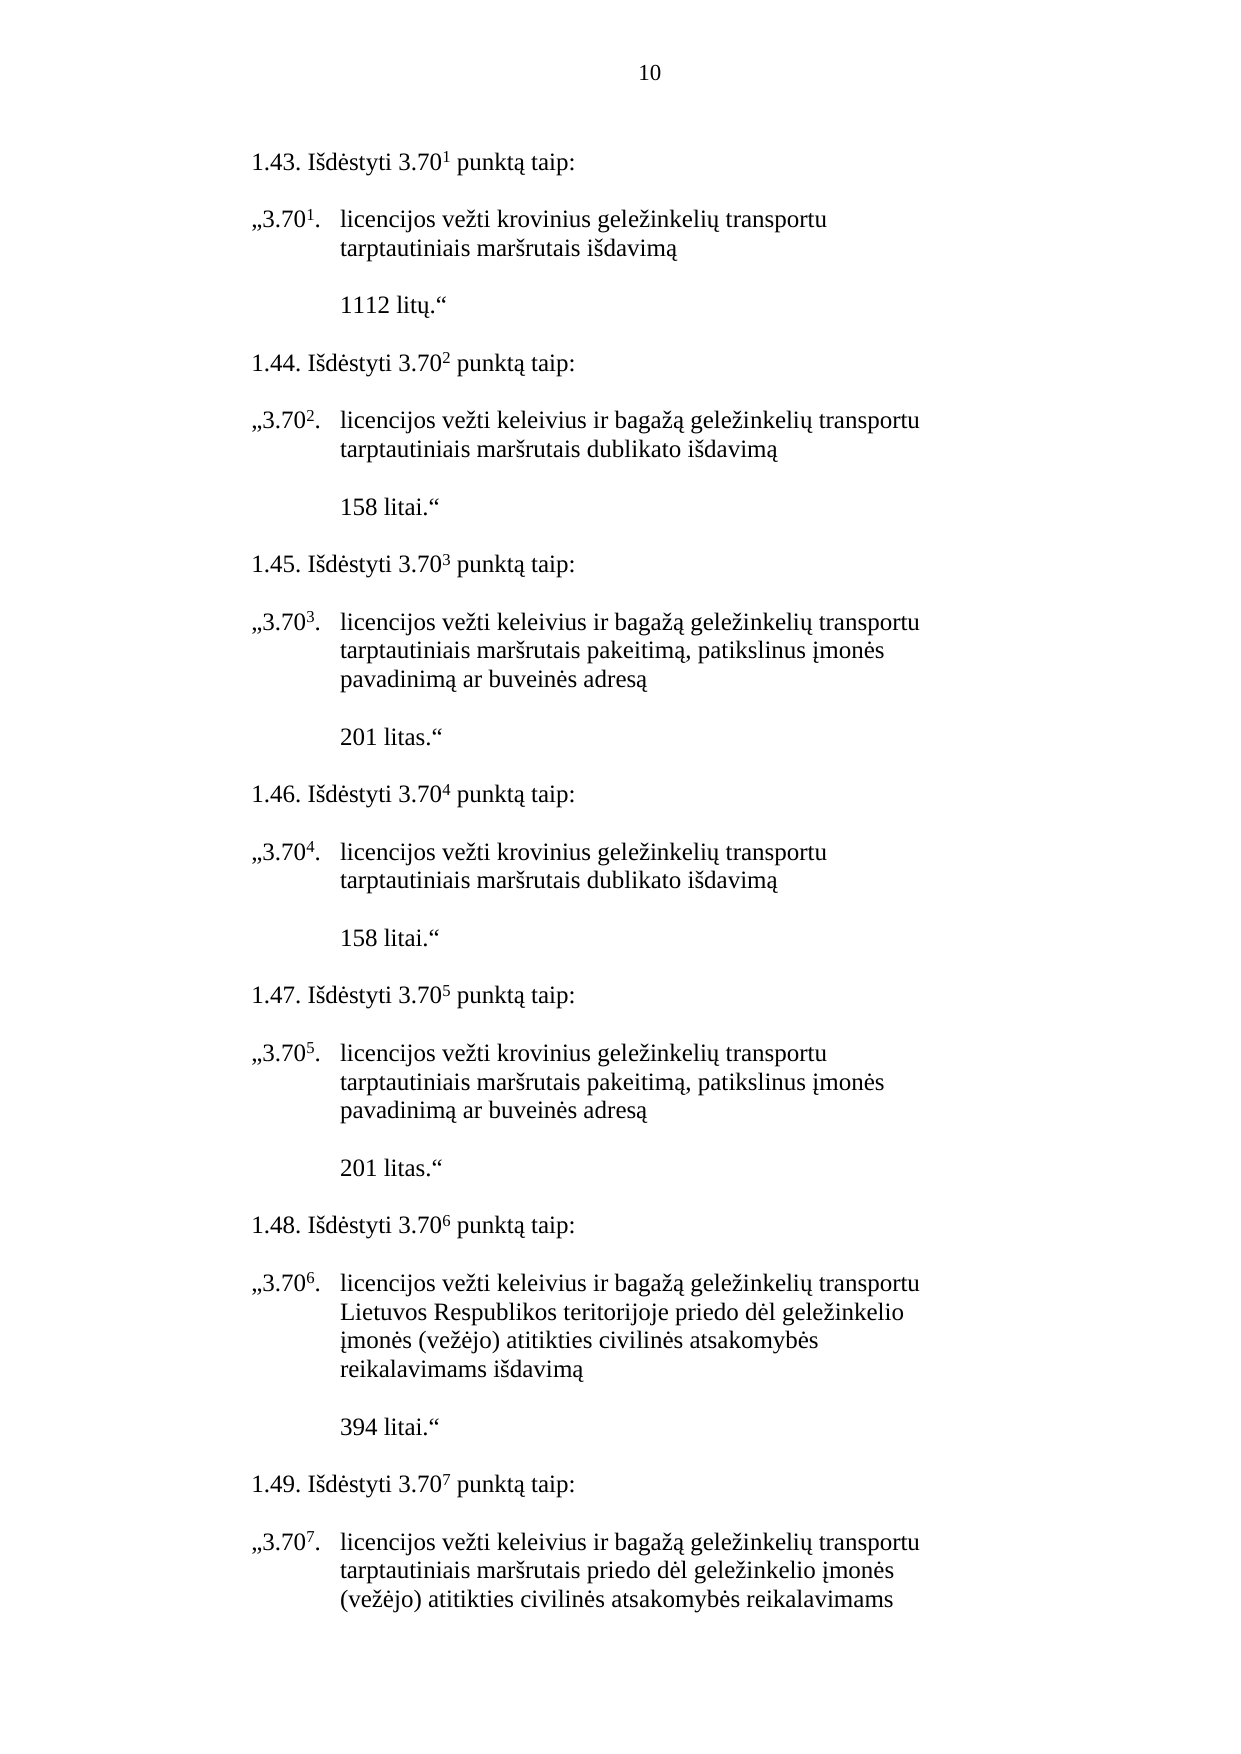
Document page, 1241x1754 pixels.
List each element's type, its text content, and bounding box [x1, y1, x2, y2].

text „3.706. licencijos vežti keleivius ir bagažą geležinkelių transportu Lietuvos Respublikos teritorijoje priedo dėl geležinkelio įmonės (vežėjo) atitikties civilinės atsakomybės reikalavimams išdavimą 394 litai.“ [251, 1268, 924, 1441]
text „3.705. licencijos vežti krovinius geležinkelių transportu tarptautiniais maršrutais pakeitimą, patikslinus įmonės pavadinimą ar buveinės adresą 201 litas.“ [251, 1038, 924, 1182]
text 1.44. Išdėstyti 3.702 punktą taip: [251, 348, 924, 377]
text 1.48. Išdėstyti 3.706 punktą taip: [251, 1211, 924, 1239]
text 1.46. Išdėstyti 3.704 punktą taip: [251, 779, 924, 808]
text „3.701. licencijos vežti krovinius geležinkelių transportu tarptautiniais maršrutais išdavimą 1112 litų.“ [251, 204, 924, 319]
text „3.702. licencijos vežti keleivius ir bagažą geležinkelių transportu tarptautiniais maršrutais dublikato išdavimą 158 litai.“ [251, 406, 924, 521]
text 1.43. Išdėstyti 3.701 punktą taip: [251, 147, 924, 176]
text 1.45. Išdėstyti 3.703 punktą taip: [251, 549, 924, 578]
text „3.707. licencijos vežti keleivius ir bagažą geležinkelių transportu tarptautiniais maršrutais priedo dėl geležinkelio įmonės (vežėjo) atitikties civilinės atsakomybės reikalavimams [251, 1527, 924, 1613]
text „3.704. licencijos vežti krovinius geležinkelių transportu tarptautiniais maršrutais dublikato išdavimą 158 litai.“ [251, 837, 924, 952]
text „3.703. licencijos vežti keleivius ir bagažą geležinkelių transportu tarptautiniais maršrutais pakeitimą, patikslinus įmonės pavadinimą ar buveinės adresą 201 litas.“ [251, 607, 924, 751]
text 1.49. Išdėstyti 3.707 punktą taip: [251, 1469, 924, 1498]
text 1.47. Išdėstyti 3.705 punktą taip: [251, 981, 924, 1009]
